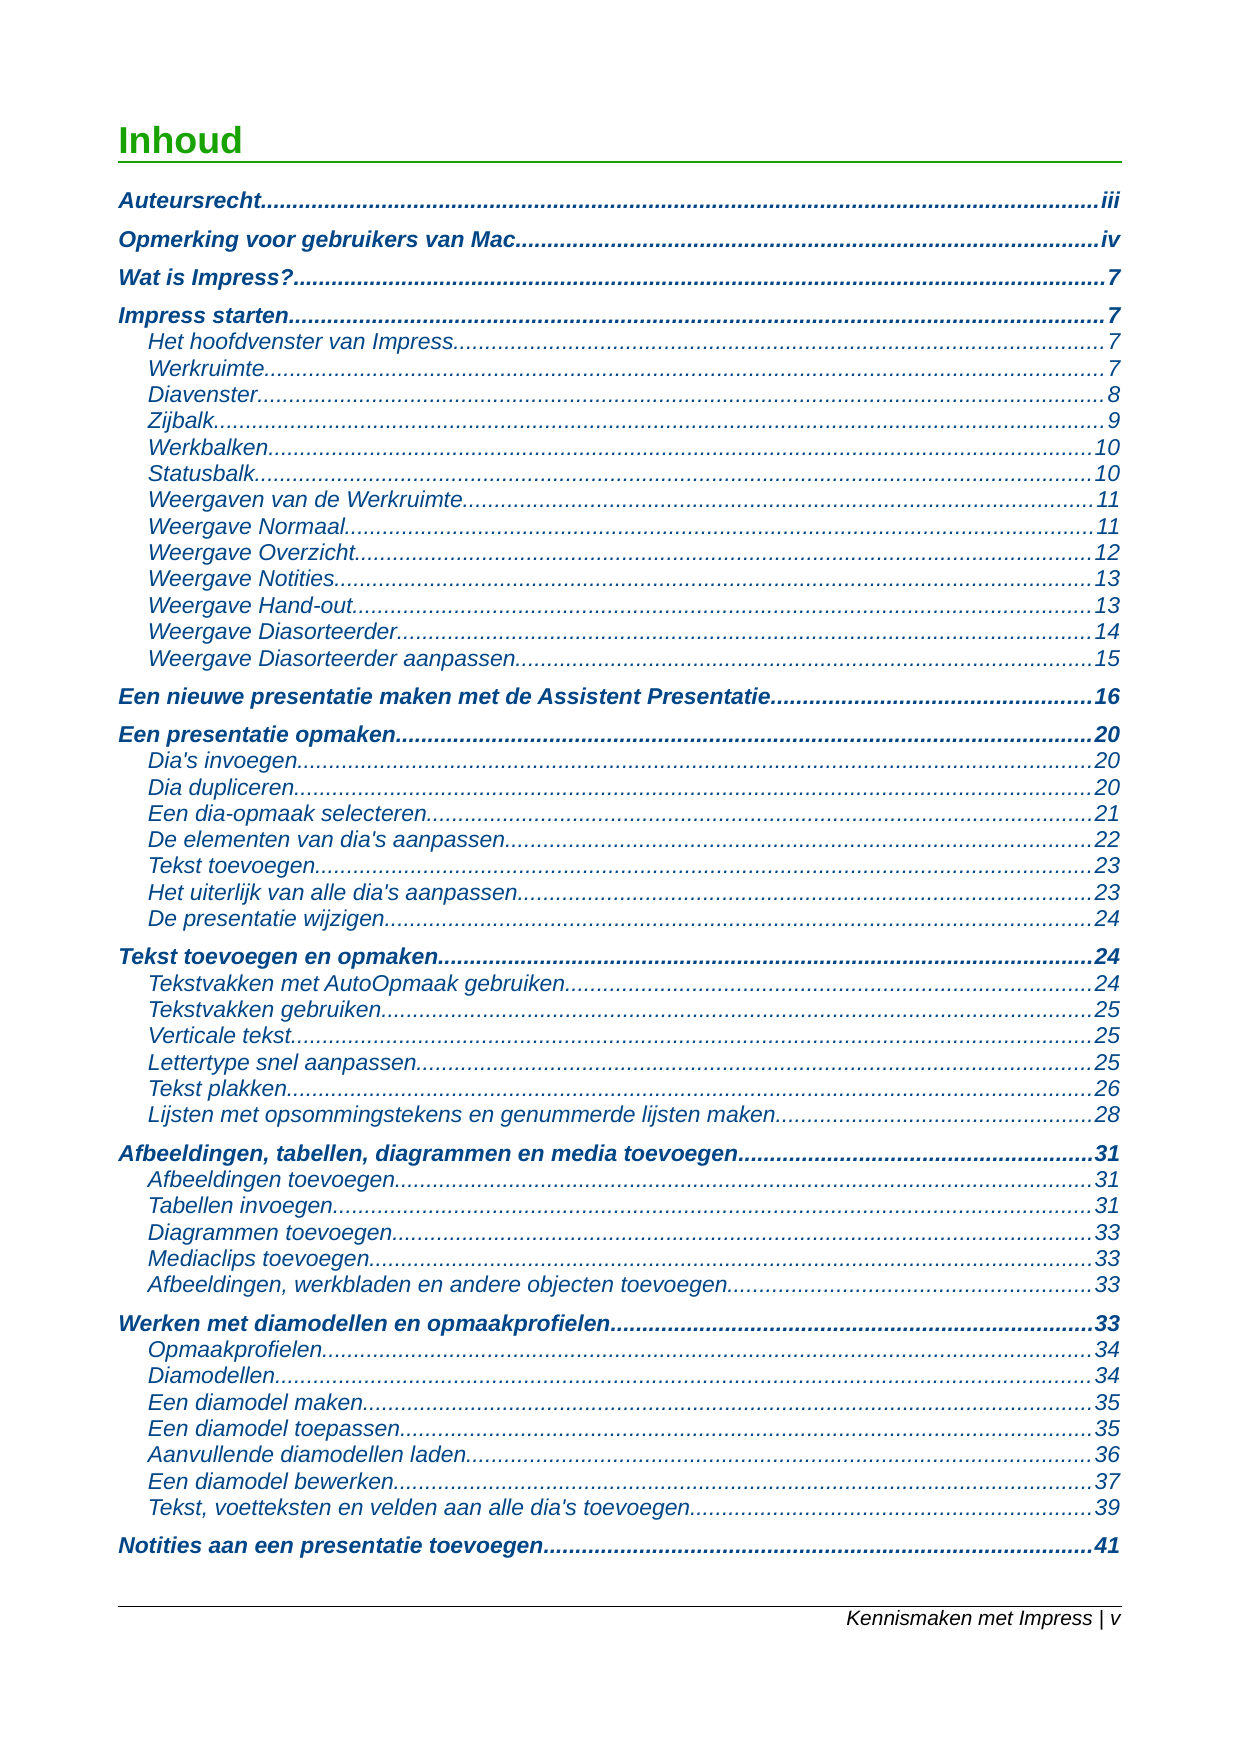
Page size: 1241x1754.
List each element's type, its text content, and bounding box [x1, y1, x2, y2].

text Diagrammen toevoegen 33 [148, 1219, 1122, 1245]
text Tekst, voetteksten en velden aan alle dia's toevoegen 39 [148, 1494, 1122, 1520]
text Diamodellen 34 [148, 1362, 1122, 1388]
text Opmaakprofielen 34 [148, 1336, 1122, 1362]
text De presentatie wijzigen 24 [148, 905, 1122, 932]
text Weergave Hand-out 13 [148, 592, 1122, 618]
text Lijsten met opsommingstekens en genummerde lijsten maken 28 [148, 1101, 1122, 1128]
text Het hoofdvenster van Impress 7 [148, 328, 1122, 354]
text Dia dupliceren 20 [148, 773, 1122, 800]
text Auteursrecht iii [118, 187, 1122, 214]
text Werkruimte 7 [148, 354, 1122, 381]
text Impress starten 7 [118, 302, 1122, 328]
text Tekstvakken met AutoOpmaak gebruiken 24 [148, 970, 1122, 996]
text Een diamodel maken 35 [148, 1388, 1122, 1415]
text Weergave Normaal 11 [148, 513, 1122, 539]
text Een diamodel toepassen 35 [148, 1415, 1122, 1441]
text Zijbalk 9 [148, 407, 1122, 434]
text Weergaven van de Werkruimte 11 [148, 486, 1122, 513]
text Inhoud [118, 118, 1122, 161]
text Verticale tekst 25 [148, 1022, 1122, 1049]
text Diavenster 8 [148, 381, 1122, 407]
text Afbeeldingen toevoegen 31 [148, 1166, 1122, 1192]
text Weergave Notities 13 [148, 565, 1122, 592]
text Een dia-opmaak selecteren 21 [148, 800, 1122, 826]
text Een diamodel bewerken 37 [148, 1468, 1122, 1494]
text Tekstvakken gebruiken 25 [148, 996, 1122, 1022]
text Statusbalk 10 [148, 460, 1122, 486]
text Wat is Impress? 7 [118, 264, 1122, 290]
text Tekst plakken 26 [148, 1075, 1122, 1101]
text De elementen van dia's aanpassen 22 [148, 826, 1122, 852]
text Tekst toevoegen 23 [148, 852, 1122, 879]
text Werken met diamodellen en opmaakprofielen 33 [118, 1309, 1122, 1336]
text Het uiterlijk van alle dia's aanpassen 23 [148, 879, 1122, 905]
text Een nieuwe presentatie maken met de Assistent Presentatie 16 [118, 683, 1122, 709]
text Een presentatie opmaken 20 [118, 721, 1122, 747]
text Opmerking voor gebruikers van Mac iv [118, 226, 1122, 252]
text Aanvullende diamodellen laden 36 [148, 1441, 1122, 1468]
text Dia's invoegen 20 [148, 747, 1122, 773]
text Weergave Diasorteerder aanpassen 15 [148, 644, 1122, 671]
text Weergave Overzicht 12 [148, 539, 1122, 565]
text Afbeeldingen, tabellen, diagrammen en media toevoegen 31 [118, 1139, 1122, 1166]
text Werkbalken 10 [148, 434, 1122, 460]
text Afbeeldingen, werkbladen en andere objecten toevoegen 33 [148, 1271, 1122, 1298]
text Tekst toevoegen en opmaken 24 [118, 943, 1122, 970]
text Tabellen invoegen 31 [148, 1192, 1122, 1219]
text Mediaclips toevoegen 33 [148, 1245, 1122, 1271]
text Lettertype snel aanpassen 25 [148, 1049, 1122, 1075]
text Notities aan een presentatie toevoegen 41 [118, 1532, 1122, 1558]
text Weergave Diasorteerder 14 [148, 618, 1122, 644]
